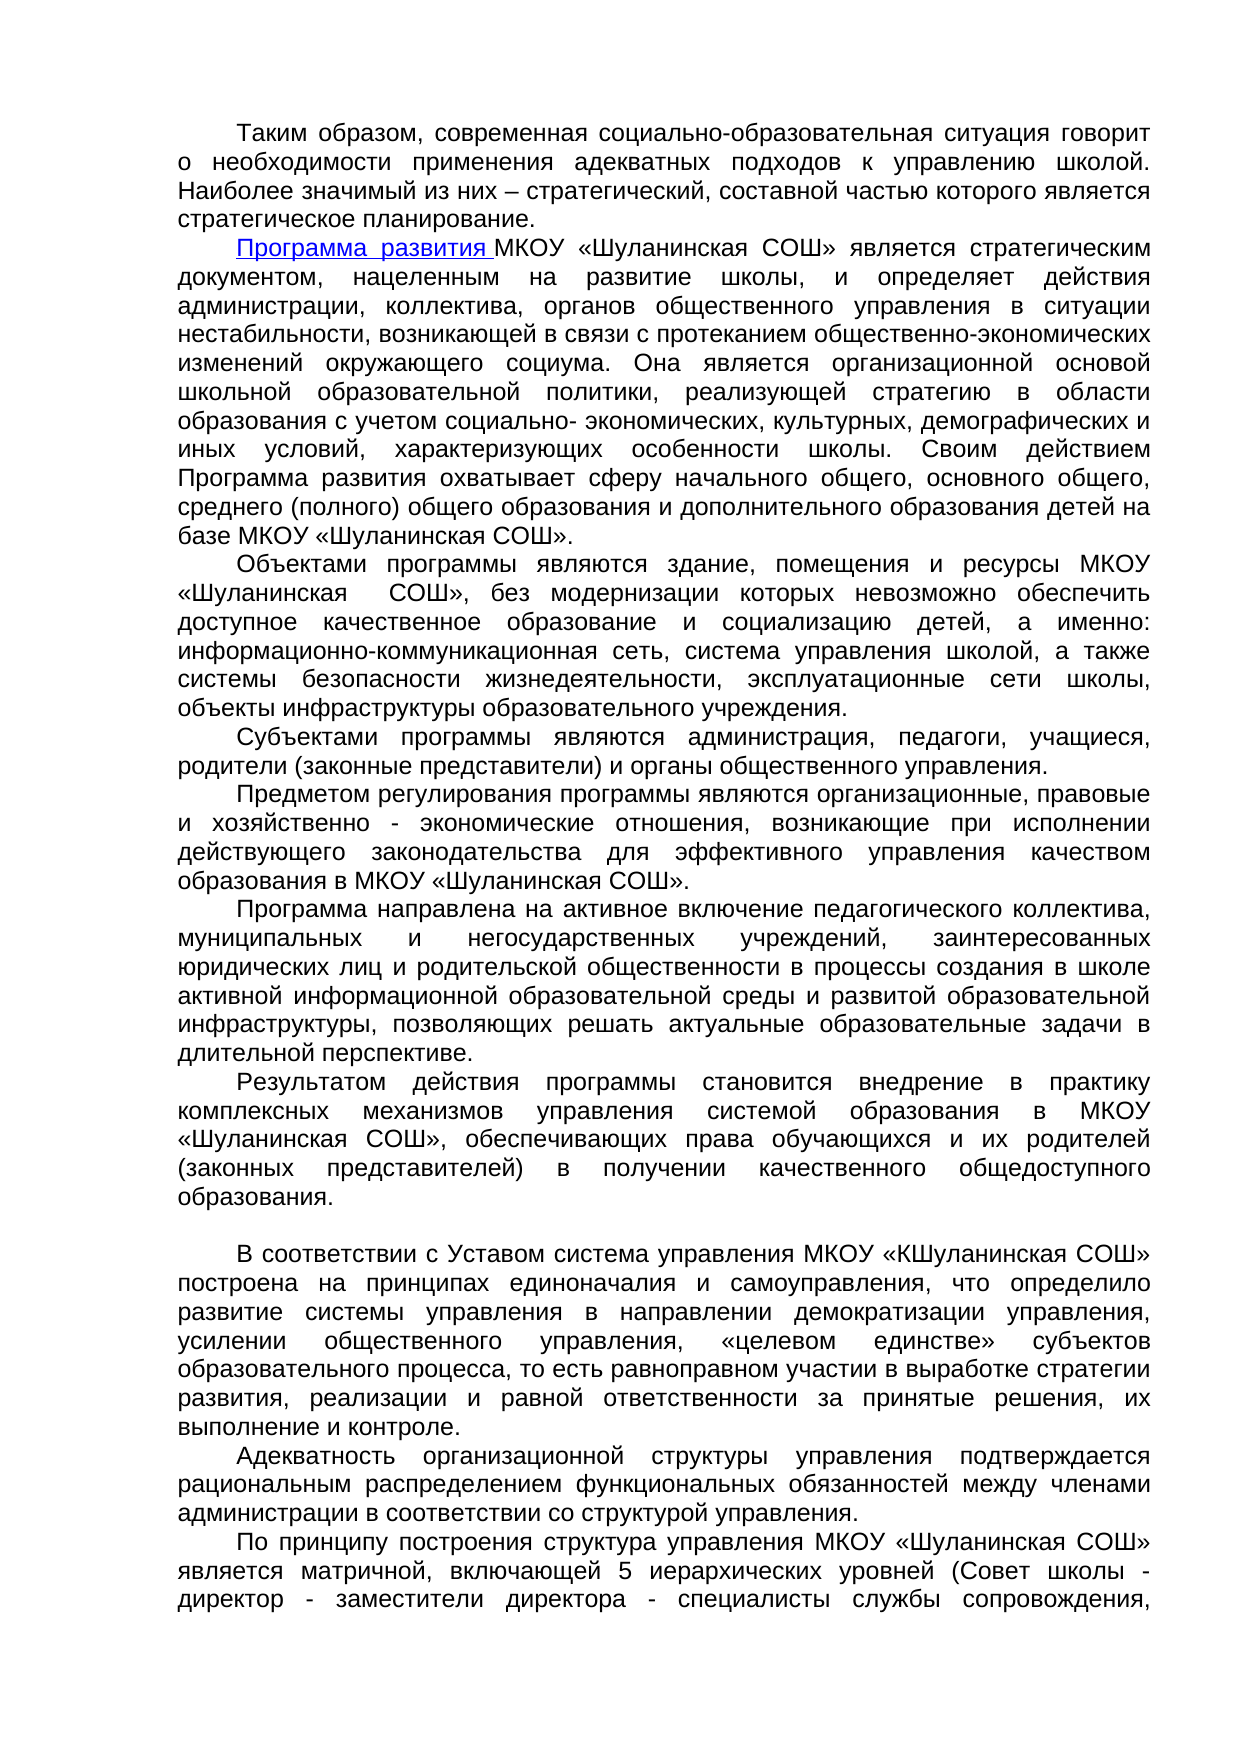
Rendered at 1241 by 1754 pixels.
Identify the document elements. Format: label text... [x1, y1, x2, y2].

text Таким образом, современная социально-образовательная ситуация говорит о необходимости применения адекватных подходов к управлению школой. Наиболее значимый из них – стратегический, составной частью которого является стратегическое планирование. [177, 118, 1152, 233]
text Программа направлена на активное включение педагогического коллектива, муниципальных и негосударственных учреждений, заинтересованных юридических лиц и родительской общественности в процессы создания в школе активной информационной образовательной среды и развитой образовательной инфраструктуры, позволяющих решать актуальные образовательные задачи в длительной перспективе. [177, 894, 1152, 1067]
text Результатом действия программы становится внедрение в практику комплексных механизмов управления системой образования в МКОУ «Шуланинская СОШ», обеспечивающих права обучающихся и их родителей (законных представителей) в получении качественного общедоступного образования. [177, 1067, 1152, 1211]
text Объектами программы являются здание, помещения и ресурсы МКОУ «Шуланинская СОШ», без модернизации которых невозможно обеспечить доступное качественное образование и социализацию детей, а именно: информационно-коммуникационная сеть, система управления школой, а также системы безопасности жизнедеятельности, эксплуатационные сети школы, объекты инфраструктуры образовательного учреждения. [177, 549, 1152, 722]
text Предметом регулирования программы являются организационные, правовые и хозяйственно - экономические отношения, возникающие при исполнении действующего законодательства для эффективного управления качеством образования в МКОУ «Шуланинская СОШ». [177, 779, 1152, 894]
text Адекватность организационной структуры управления подтверждается рациональным распределением функциональных обязанностей между членами администрации в соответствии со структурой управления. [177, 1441, 1152, 1527]
text Программа развития МКОУ «Шуланинская СОШ» является стратегическим документом, нацеленным на развитие школы, и определяет действия администрации, коллектива, органов общественного управления в ситуации нестабильности, возникающей в связи с протеканием общественно-экономических изменений окружающего социума. Она является организационной основой школьной образовательной политики, реализующей стратегию в области образования с учетом социально- экономических, культурных, демографических и иных условий, характеризующих особенности школы. Своим действием Программа развития охватывает сферу начального общего, основного общего, среднего (полного) общего образования и дополнительного образования детей на базе МКОУ «Шуланинская СОШ». [177, 233, 1152, 549]
text В соответствии с Уставом система управления МКОУ «КШуланинская СОШ» построена на принципах единоначалия и самоуправления, что определило развитие системы управления в направлении демократизации управления, усилении общественного управления, «целевом единстве» субъектов образовательного процесса, то есть равноправном участии в выработке стратегии развития, реализации и равной ответственности за принятые решения, их выполнение и контроле. [177, 1239, 1152, 1441]
text Субъектами программы являются администрация, педагоги, учащиеся, родители (законные представители) и органы общественного управления. [177, 722, 1152, 779]
text По принципу построения структура управления МКОУ «Шуланинская СОШ» является матричной, включающей 5 иерархических уровней (Совет школы - директор - заместители директора - специалисты службы сопровождения, [177, 1527, 1152, 1613]
